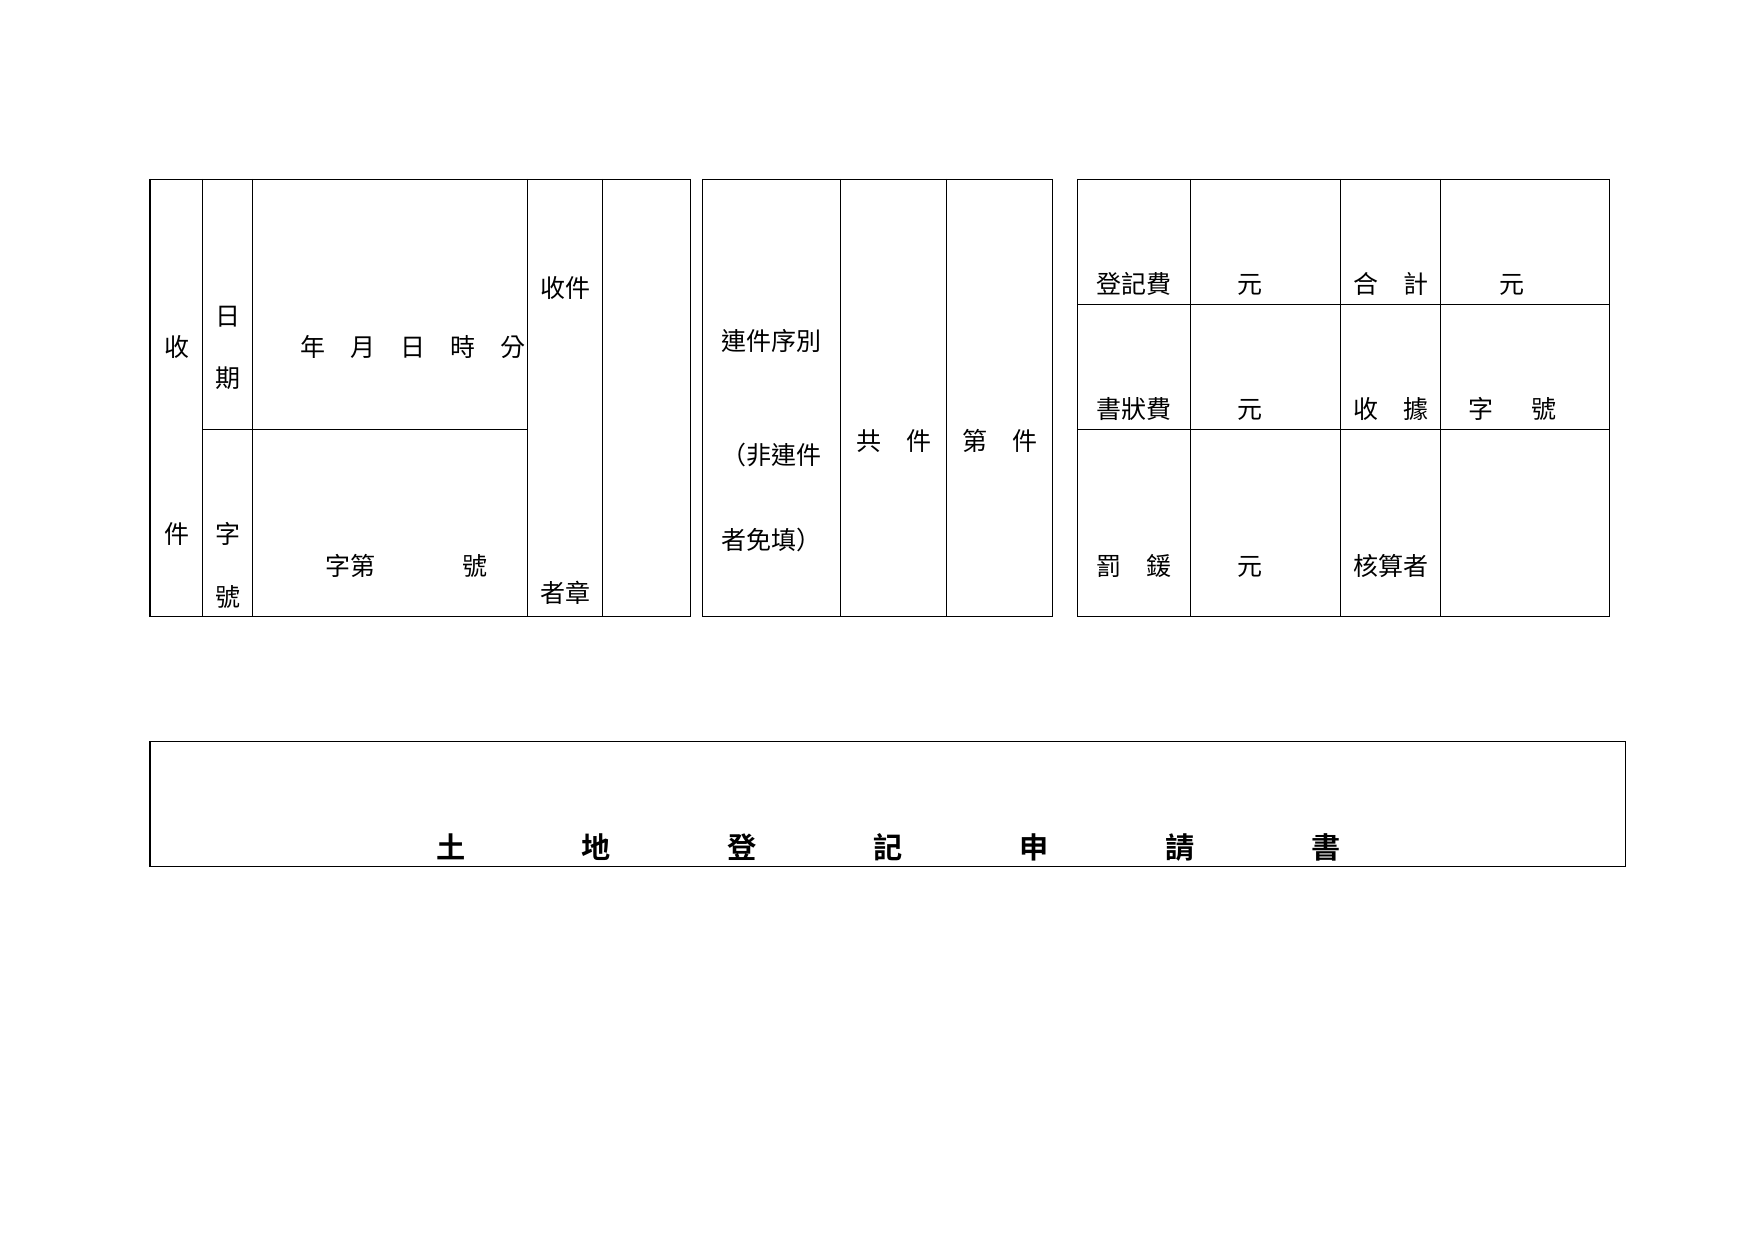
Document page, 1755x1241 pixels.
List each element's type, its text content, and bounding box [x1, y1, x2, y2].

table_header 日期 [203, 180, 252, 429]
table_cell [1441, 430, 1609, 616]
table_header 共 件 [841, 180, 946, 616]
table_header [603, 180, 690, 616]
table_header 第 件 [947, 180, 1052, 616]
table_header [1053, 179, 1077, 616]
table_header 登記費 [1078, 180, 1190, 304]
table_header 土 地 登 記 申 請 書 [151, 742, 1625, 866]
table_cell 罰 鍰 [1078, 430, 1190, 616]
table_cell 元 [1191, 305, 1340, 429]
table_cell 字號 [203, 430, 252, 616]
table_header 年 月 日 時 分 [253, 180, 527, 429]
table_cell 核算者 [1341, 430, 1440, 616]
table_cell 元 [1191, 430, 1340, 616]
table_cell 收 據 [1341, 305, 1440, 429]
table_header 連件序別 （非連件 者免填） [703, 180, 840, 616]
table_header 合 計 [1341, 180, 1440, 304]
table_cell 字 號 [1441, 305, 1609, 429]
table_header 元 [1191, 180, 1340, 304]
table_header 收件 者章 [528, 180, 602, 616]
table_cell 字第 號 [253, 430, 527, 616]
table_header 元 [1441, 180, 1609, 304]
table_header [691, 179, 702, 616]
table_cell 書狀費 [1078, 305, 1190, 429]
table_header 收 件 [151, 180, 202, 616]
